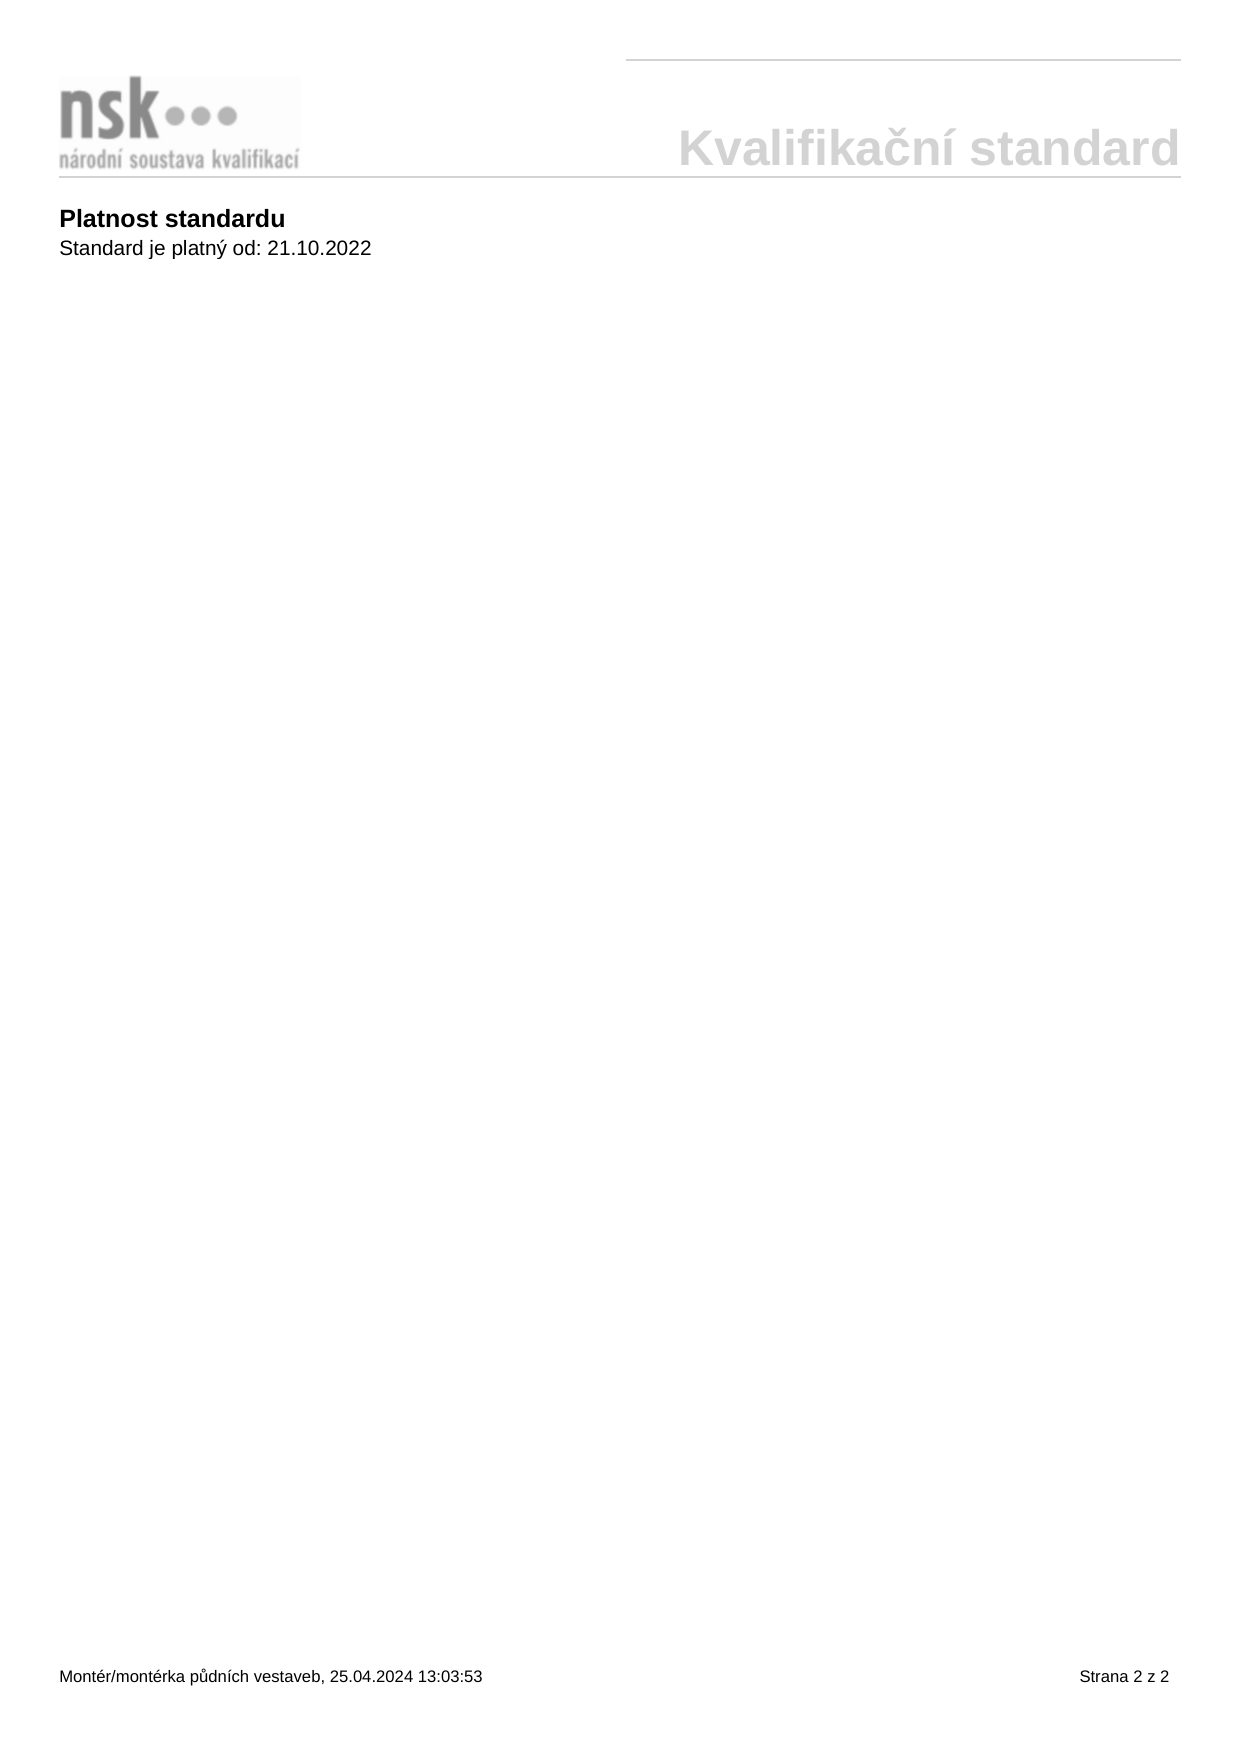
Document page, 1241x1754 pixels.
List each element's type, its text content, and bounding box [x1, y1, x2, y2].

table_cell [862, 1159, 1093, 1409]
table_cell [59, 1409, 483, 1658]
table_cell [1093, 1159, 1169, 1409]
table_cell [1169, 1159, 1181, 1409]
table_cell [484, 559, 620, 859]
table_cell [862, 859, 1093, 1159]
table_cell [620, 559, 626, 859]
table_cell Strana 2 z 2 [862, 1658, 1169, 1694]
table_cell [862, 194, 1093, 200]
table_cell [59, 194, 483, 200]
table_cell [1169, 859, 1181, 1159]
table_cell [1169, 1409, 1181, 1658]
table_cell [620, 859, 626, 1159]
table_cell [59, 1159, 483, 1409]
table_cell Montér/montérka půdních vestaveb, 25.04.2024 13:03:53 [59, 1658, 862, 1694]
table_cell [620, 1159, 626, 1409]
table_cell [484, 171, 620, 176]
table_cell [59, 259, 483, 559]
table_cell [1169, 259, 1181, 559]
table_cell [1093, 194, 1169, 200]
table_cell [626, 859, 862, 1159]
table_cell Platnost standardu [59, 200, 1181, 236]
table_cell [484, 194, 620, 200]
table_cell [59, 859, 483, 1159]
table_cell [1093, 859, 1169, 1159]
table_cell [59, 559, 483, 859]
table_cell [626, 194, 862, 200]
table_cell [862, 259, 1093, 559]
table_cell Standard je platný od: 21.10.2022 [59, 236, 1181, 259]
table_cell [862, 559, 1093, 859]
table_cell [626, 559, 862, 859]
table_cell [1093, 1409, 1169, 1658]
table_cell [620, 259, 626, 559]
table_cell Kvalifikační standard [626, 61, 1181, 176]
table_cell [862, 1409, 1093, 1658]
table_cell [626, 259, 862, 559]
table_cell [626, 1409, 862, 1658]
table_cell [620, 1409, 626, 1658]
table_cell [59, 171, 483, 176]
table_cell [484, 1409, 620, 1658]
table_cell [1169, 1658, 1181, 1694]
table_cell [484, 859, 620, 1159]
table_cell [1093, 259, 1169, 559]
table_cell [484, 1159, 620, 1409]
table_cell [621, 59, 626, 170]
table_cell [626, 1159, 862, 1409]
table_cell [1093, 559, 1169, 859]
table_cell [1169, 559, 1181, 859]
picture [58, 59, 621, 171]
table_cell [1169, 194, 1181, 200]
table_cell [484, 259, 620, 559]
table_cell [59, 178, 1181, 194]
